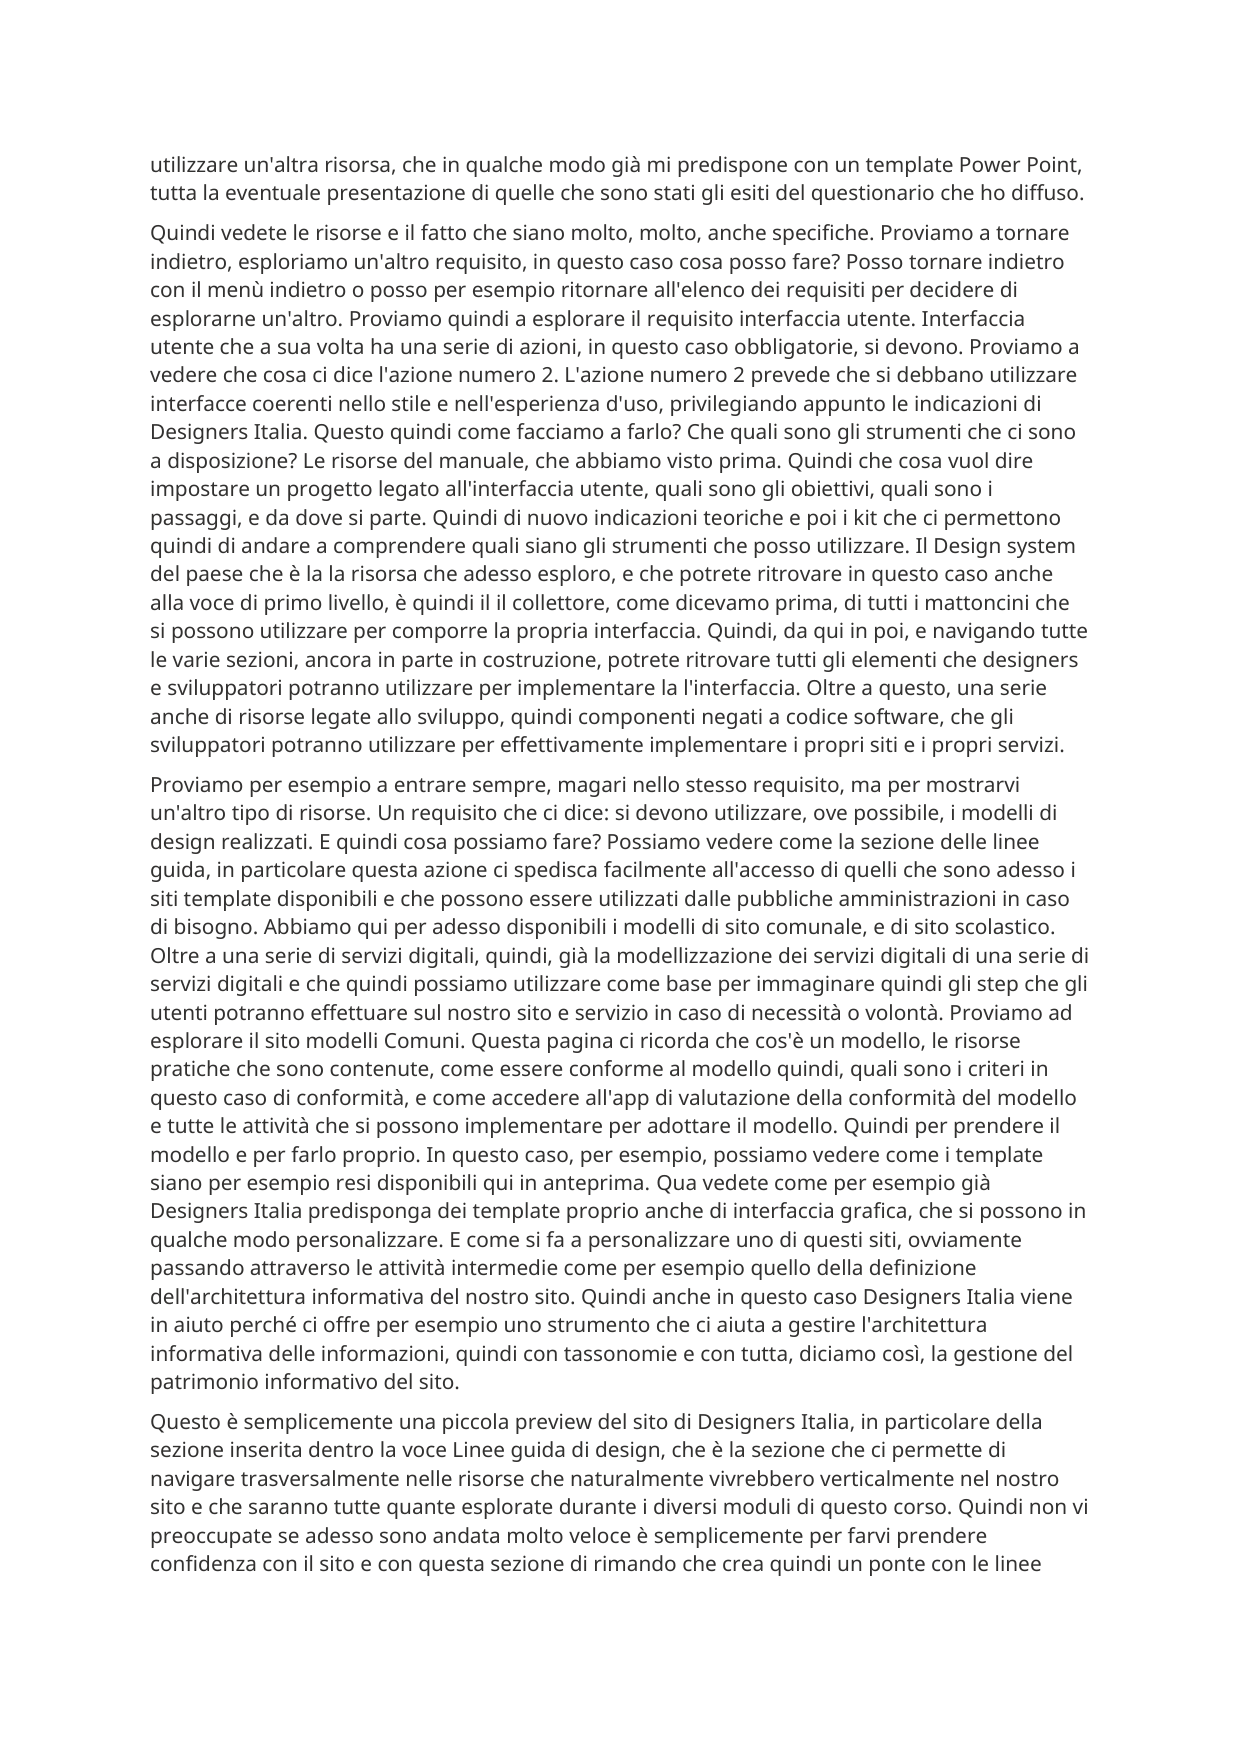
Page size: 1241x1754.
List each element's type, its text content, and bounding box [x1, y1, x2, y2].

text utilizzare un'altra risorsa, che in qualche modo già mi predispone con un template Power Point, tutta la eventuale presentazione di quelle che sono stati gli esiti del questionario che ho diffuso. [150, 150, 1090, 207]
text Questo è semplicemente una piccola preview del sito di Designers Italia, in particolare della sezione inserita dentro la voce Linee guida di design, che è la sezione che ci permette di navigare trasversalmente nelle risorse che naturalmente vivrebbero verticalmente nel nostro sito e che saranno tutte quante esplorate durante i diversi moduli di questo corso. Quindi non vi preoccupate se adesso sono andata molto veloce è semplicemente per farvi prendere confidenza con il sito e con questa sezione di rimando che crea quindi un ponte con le linee [150, 1407, 1090, 1578]
text Proviamo per esempio a entrare sempre, magari nello stesso requisito, ma per mostrarvi un'altro tipo di risorse. Un requisito che ci dice: si devono utilizzare, ove possibile, i modelli di design realizzati. E quindi cosa possiamo fare? Possiamo vedere come la sezione delle linee guida, in particolare questa azione ci spedisca facilmente all'accesso di quelli che sono adesso i siti template disponibili e che possono essere utilizzati dalle pubbliche amministrazioni in caso di bisogno. Abbiamo qui per adesso disponibili i modelli di sito comunale, e di sito scolastico. Oltre a una serie di servizi digitali, quindi, già la modellizzazione dei servizi digitali di una serie di servizi digitali e che quindi possiamo utilizzare come base per immaginare quindi gli step che gli utenti potranno effettuare sul nostro sito e servizio in caso di necessità o volontà. Proviamo ad esplorare il sito modelli Comuni. Questa pagina ci ricorda che cos'è un modello, le risorse pratiche che sono contenute, come essere conforme al modello quindi, quali sono i criteri in questo caso di conformità, e come accedere all'app di valutazione della conformità del modello e tutte le attività che si possono implementare per adottare il modello. Quindi per prendere il modello e per farlo proprio. In questo caso, per esempio, possiamo vedere come i template siano per esempio resi disponibili qui in anteprima. Qua vedete come per esempio già Designers Italia predisponga dei template proprio anche di interfaccia grafica, che si possono in qualche modo personalizzare. E come si fa a personalizzare uno di questi siti, ovviamente passando attraverso le attività intermedie come per esempio quello della definizione dell'architettura informativa del nostro sito. Quindi anche in questo caso Designers Italia viene in aiuto perché ci offre per esempio uno strumento che ci aiuta a gestire l'architettura informativa delle informazioni, quindi con tassonomie e con tutta, diciamo così, la gestione del patrimonio informativo del sito. [150, 770, 1090, 1396]
text Quindi vedete le risorse e il fatto che siano molto, molto, anche specifiche. Proviamo a tornare indietro, esploriamo un'altro requisito, in questo caso cosa posso fare? Posso tornare indietro con il menù indietro o posso per esempio ritornare all'elenco dei requisiti per decidere di esplorarne un'altro. Proviamo quindi a esplorare il requisito interfaccia utente. Interfaccia utente che a sua volta ha una serie di azioni, in questo caso obbligatorie, si devono. Proviamo a vedere che cosa ci dice l'azione numero 2. L'azione numero 2 prevede che si debbano utilizzare interfacce coerenti nello stile e nell'esperienza d'uso, privilegiando appunto le indicazioni di Designers Italia. Questo quindi come facciamo a farlo? Che quali sono gli strumenti che ci sono a disposizione? Le risorse del manuale, che abbiamo visto prima. Quindi che cosa vuol dire impostare un progetto legato all'interfaccia utente, quali sono gli obiettivi, quali sono i passaggi, e da dove si parte. Quindi di nuovo indicazioni teoriche e poi i kit che ci permettono quindi di andare a comprendere quali siano gli strumenti che posso utilizzare. Il Design system del paese che è la la risorsa che adesso esploro, e che potrete ritrovare in questo caso anche alla voce di primo livello, è quindi il il collettore, come dicevamo prima, di tutti i mattoncini che si possono utilizzare per comporre la propria interfaccia. Quindi, da qui in poi, e navigando tutte le varie sezioni, ancora in parte in costruzione, potrete ritrovare tutti gli elementi che designers e sviluppatori potranno utilizzare per implementare la l'interfaccia. Oltre a questo, una serie anche di risorse legate allo sviluppo, quindi componenti negati a codice software, che gli sviluppatori potranno utilizzare per effettivamente implementare i propri siti e i propri servizi. [150, 218, 1090, 759]
